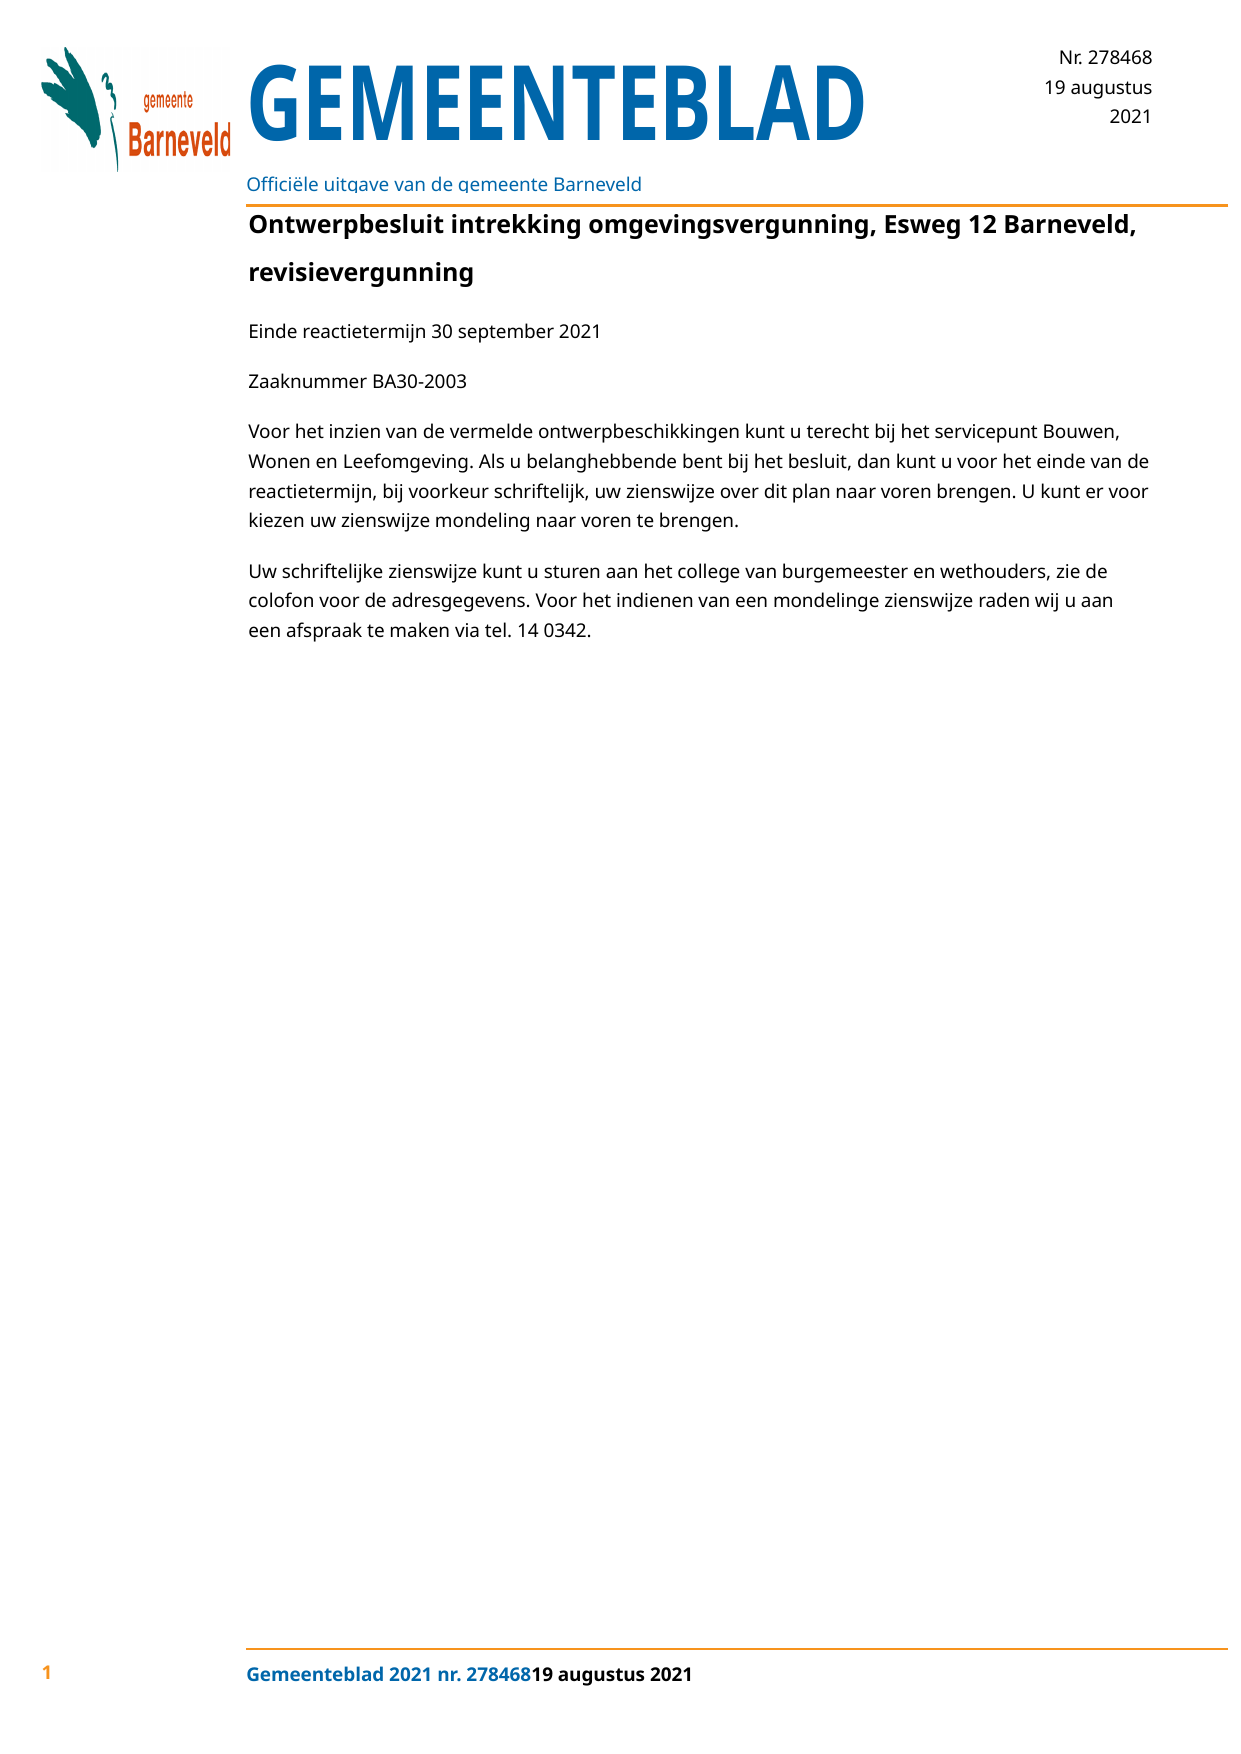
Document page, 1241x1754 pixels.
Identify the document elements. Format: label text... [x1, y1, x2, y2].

text Zaaknummer BA30-2003 [248, 368, 1152, 394]
text Voor het inzien van de vermelde ontwerpbeschikkingen kunt u terecht bij het servicepunt Bouwen, Wonen en Leefomgeving. Als u belanghebbende bent bij het besluit, dan kunt u voor het einde van de reactietermijn, bij voorkeur schriftelijk, uw zienswijze over dit plan naar voren brengen. U kunt er voor kiezen uw zienswijze mondeling naar voren te brengen. [248, 419, 1152, 533]
text Ontwerpbesluit intrekking omgevingsvergunning, Esweg 12 Barneveld, revisievergunning [248, 207, 1152, 288]
text Einde reactietermijn 30 september 2021 [248, 318, 1152, 344]
text Uw schriftelijke zienswijze kunt u sturen aan het college van burgemeester en wethouders, zie de colofon voor de adresgegevens. Voor het indienen van een mondelinge zienswijze raden wij u aan een afspraak te maken via tel. 14 0342. [248, 558, 1152, 643]
picture [41, 47, 231, 172]
